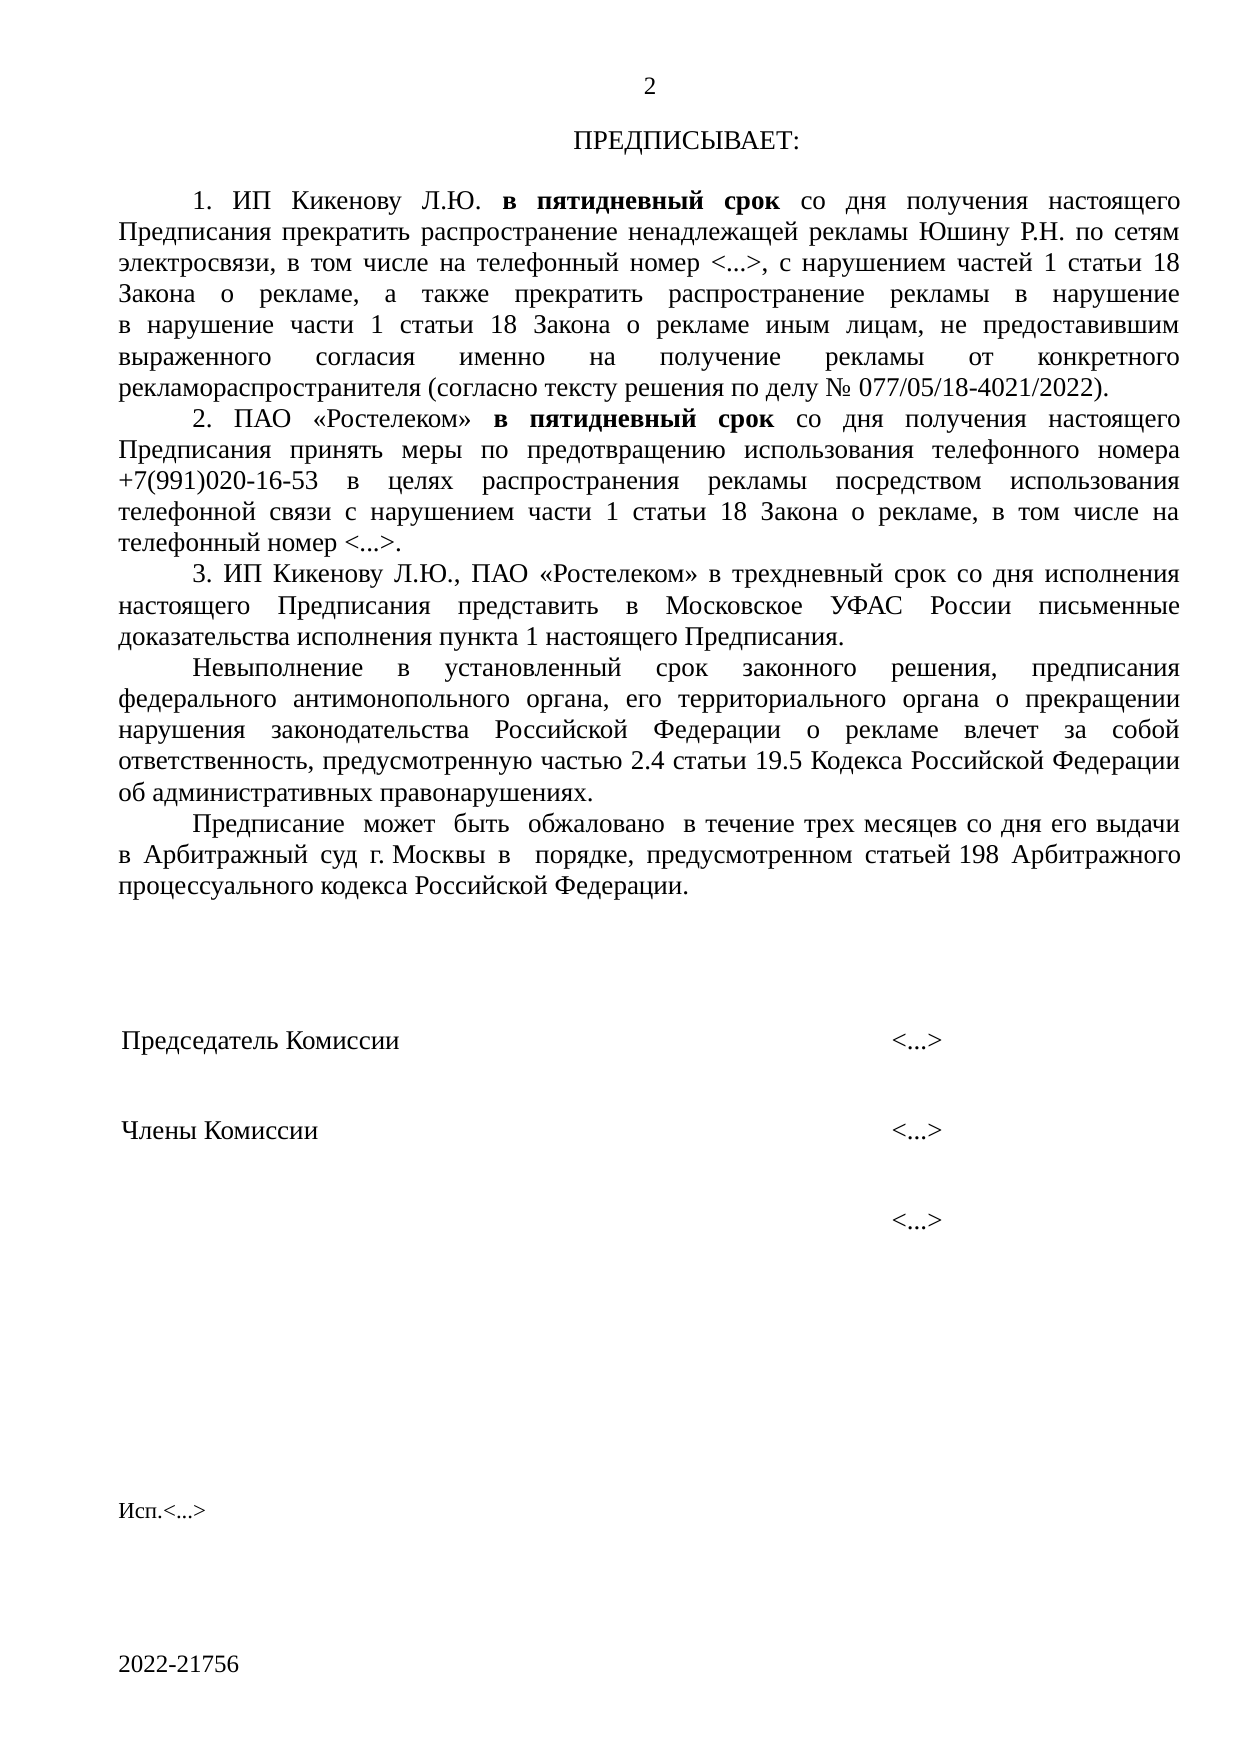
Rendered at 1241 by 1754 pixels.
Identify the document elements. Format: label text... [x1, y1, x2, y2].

text 3. ИП Кикенову Л.Ю., ПАО «Ростелеком» в трехдневный срок со дня исполнения настоящего Предписания представить в Московское УФАС России письменные доказательства исполнения пункта 1 настоящего Предписания. [118, 558, 1181, 651]
table_header Председатель Комиссии [118, 965, 888, 1055]
table_cell [118, 1145, 888, 1236]
text ПРЕДПИСЫВАЕТ: [118, 124, 1181, 155]
table_cell Члены Комиссии [118, 1055, 888, 1145]
table_cell <...> [889, 1055, 1122, 1145]
table_header <...> [889, 965, 1122, 1055]
text Предписание может быть обжаловано в течение трех месяцев со дня его выдачи в Арбитражный суд г. Москвы в порядке, предусмотренном статьей 198 Арбитражного процессуального кодекса Российской Федерации. [118, 807, 1181, 900]
text Невыполнение в установленный срок законного решения, предписания федерального антимонопольного органа, его территориального органа о прекращении нарушения законодательства Российской Федерации о рекламе влечет за собой ответственность, предусмотренную частью 2.4 статьи 19.5 Кодекса Российской Федерации об административных правонарушениях. [118, 651, 1181, 807]
text 2. ПАО «Ростелеком» в пятидневный срок со дня получения настоящего Предписания принять меры по предотвращению использования телефонного номера +7(991)020-16-53 в целях распространения рекламы посредством использования телефонной связи с нарушением части 1 статьи 18 Закона о рекламе, в том числе на телефонный номер <...>. [118, 402, 1181, 558]
table_cell <...> [889, 1145, 1122, 1236]
text 1. ИП Кикенову Л.Ю. в пятидневный срок со дня получения настоящего Предписания прекратить распространение ненадлежащей рекламы Юшину Р.Н. по сетям электросвязи, в том числе на телефонный номер <...>, с нарушением частей 1 статьи 18 Закона о рекламе, а также прекратить распространение рекламы в нарушение в нарушение части 1 статьи 18 Закона о рекламе иным лицам, не предоставившим выраженного согласия именно на получение рекламы от конкретного рекламораспространителя (согласно тексту решения по делу № 077/05/18-4021/2022). [118, 184, 1181, 402]
text Исп.<...> [118, 1497, 1181, 1523]
